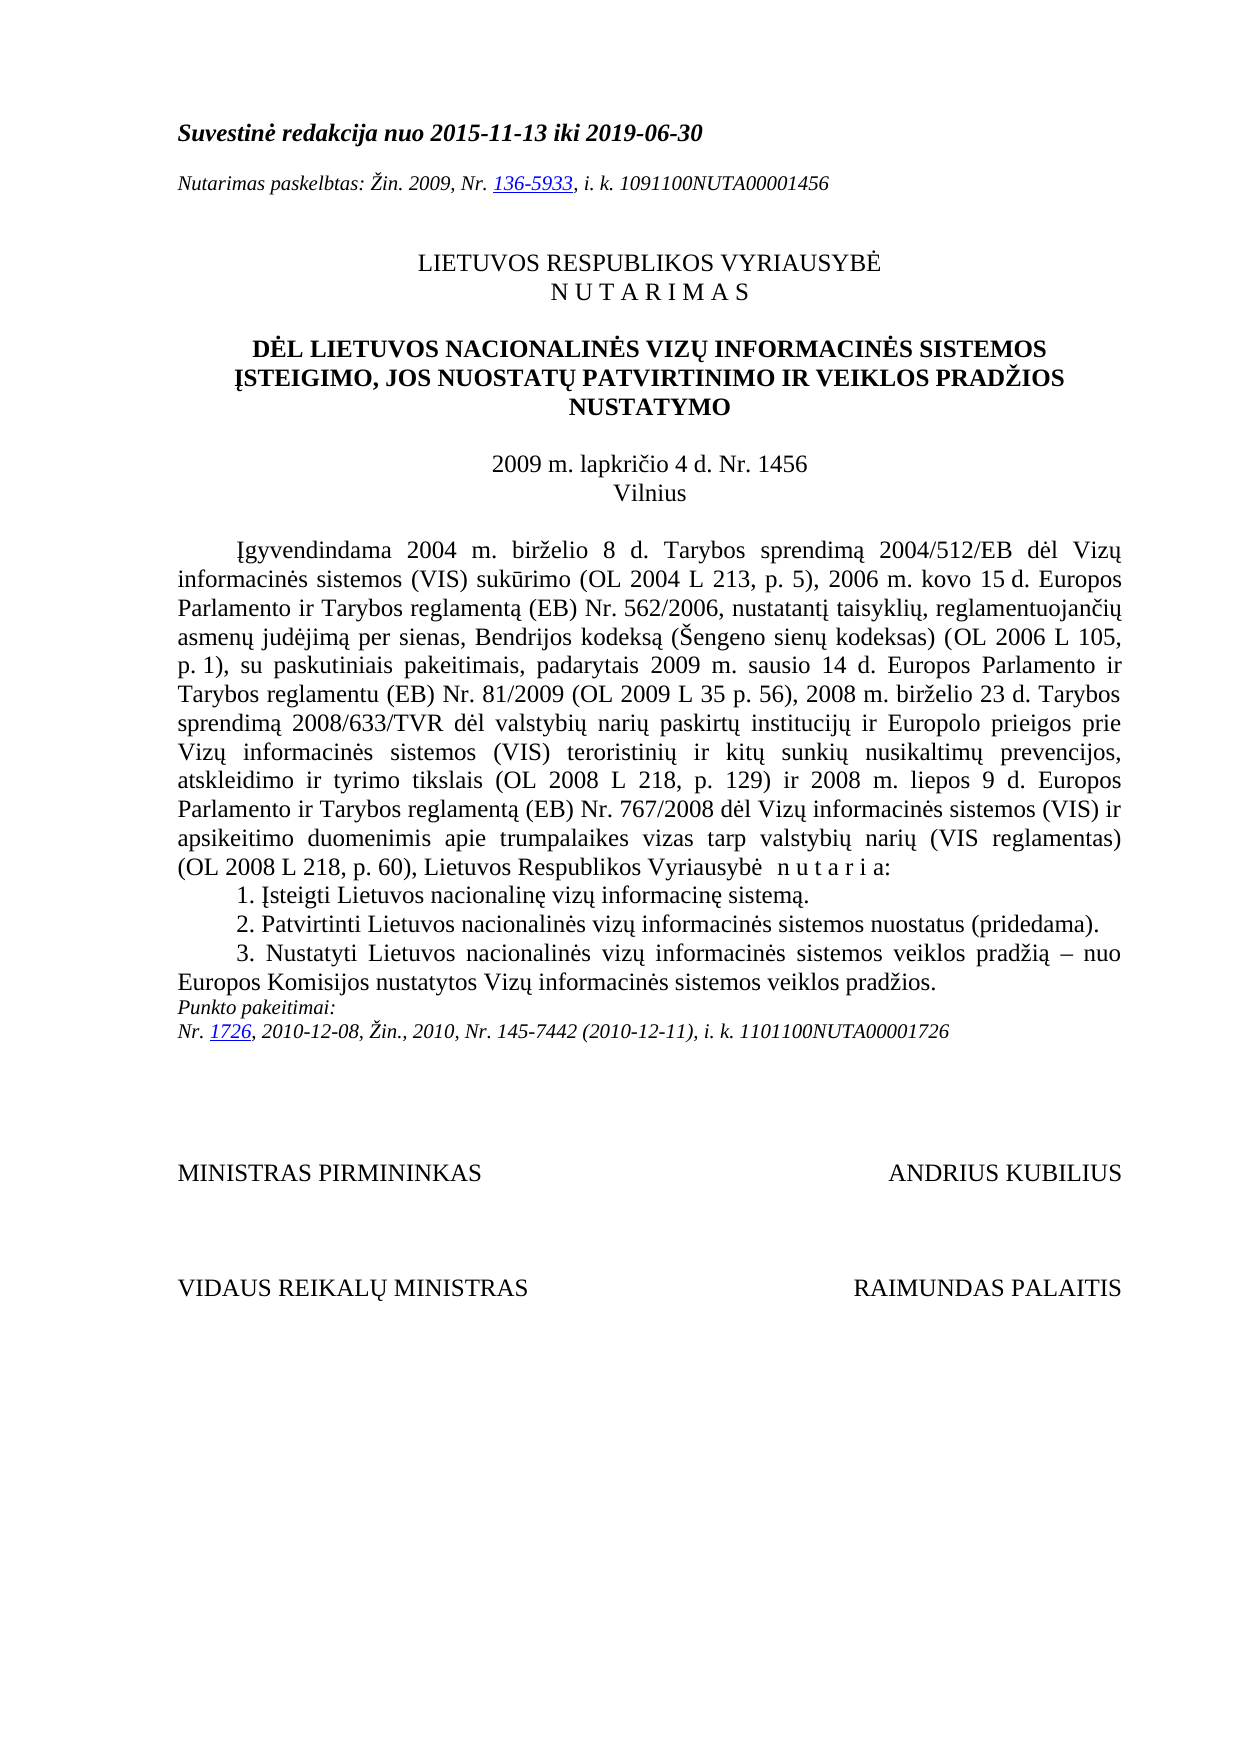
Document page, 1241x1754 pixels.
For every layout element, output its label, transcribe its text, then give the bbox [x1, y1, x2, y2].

text Įgyvendindama 2004 m. birželio 8 d. Tarybos sprendimą 2004/512/EB dėl Vizų informacinės sistemos (VIS) sukūrimo (OL 2004 L 213, p. 5), 2006 m. kovo 15 d. Europos Parlamento ir Tarybos reglamentą (EB) Nr. 562/2006, nustatantį taisyklių, reglamentuojančių asmenų judėjimą per sienas, Bendrijos kodeksą (Šengeno sienų kodeksas) (OL 2006 L 105, p. 1), su paskutiniais pakeitimais, padarytais 2009 m. sausio 14 d. Europos Parlamento ir Tarybos reglamentu (EB) Nr. 81/2009 (OL 2009 L 35 p. 56), 2008 m. birželio 23 d. Tarybos sprendimą 2008/633/TVR dėl valstybių narių paskirtų institucijų ir Europolo prieigos prie Vizų informacinės sistemos (VIS) teroristinių ir kitų sunkių nusikaltimų prevencijos, atskleidimo ir tyrimo tikslais (OL 2008 L 218, p. 129) ir 2008 m. liepos 9 d. Europos Parlamento ir Tarybos reglamentą (EB) Nr. 767/2008 dėl Vizų informacinės sistemos (VIS) ir apsikeitimo duomenimis apie trumpalaikes vizas tarp valstybių narių (VIS reglamentas) (OL 2008 L 218, p. 60), Lietuvos Respublikos Vyriausybė nutaria: [177, 535, 1122, 880]
text VIDAUS REIKALŲ MINISTRAS RAIMUNDAS PALAITIS [177, 1273, 1122, 1302]
text Punkto pakeitimai: [177, 995, 1122, 1019]
text MINISTRAS PIRMININKAS ANDRIUS KUBILIUS [177, 1158, 1122, 1187]
text Vilnius [177, 478, 1122, 507]
text 3. Nustatyti Lietuvos nacionalinės vizų informacinės sistemos veiklos pradžią – nuo Europos Komisijos nustatytos Vizų informacinės sistemos veiklos pradžios. [177, 938, 1122, 995]
text Lietuvos Respublikos Vyriausybė [177, 248, 1122, 277]
text NUTARIMAS [177, 277, 1122, 305]
text 2009 m. lapkričio 4 d. Nr. 1456 [177, 449, 1122, 478]
text Nr. 1726, 2010-12-08, Žin., 2010, Nr. 145-7442 (2010-12-11), i. k. 1101100NUTA00001726 [177, 1019, 1122, 1043]
text Nutarimas paskelbtas: Žin. 2009, Nr. 136-5933, i. k. 1091100NUTA00001456 [177, 171, 1122, 195]
text Suvestinė redakcija nuo 2015-11-13 iki 2019-06-30 [177, 118, 1122, 147]
text 2. Patvirtinti Lietuvos nacionalinės vizų informacinės sistemos nuostatus (pridedama). [177, 909, 1122, 938]
text 1. Įsteigti Lietuvos nacionalinę vizų informacinę sistemą. [177, 880, 1122, 909]
text DĖL LIETUVOS NACIONALINĖS VIZŲ INFORMACINĖS SISTEMOS ĮSTEIGIMO, JOS NUOSTATŲ PATVIRTINIMO IR VEIKLOS PRADŽIOS NUSTATYMO [177, 334, 1122, 420]
